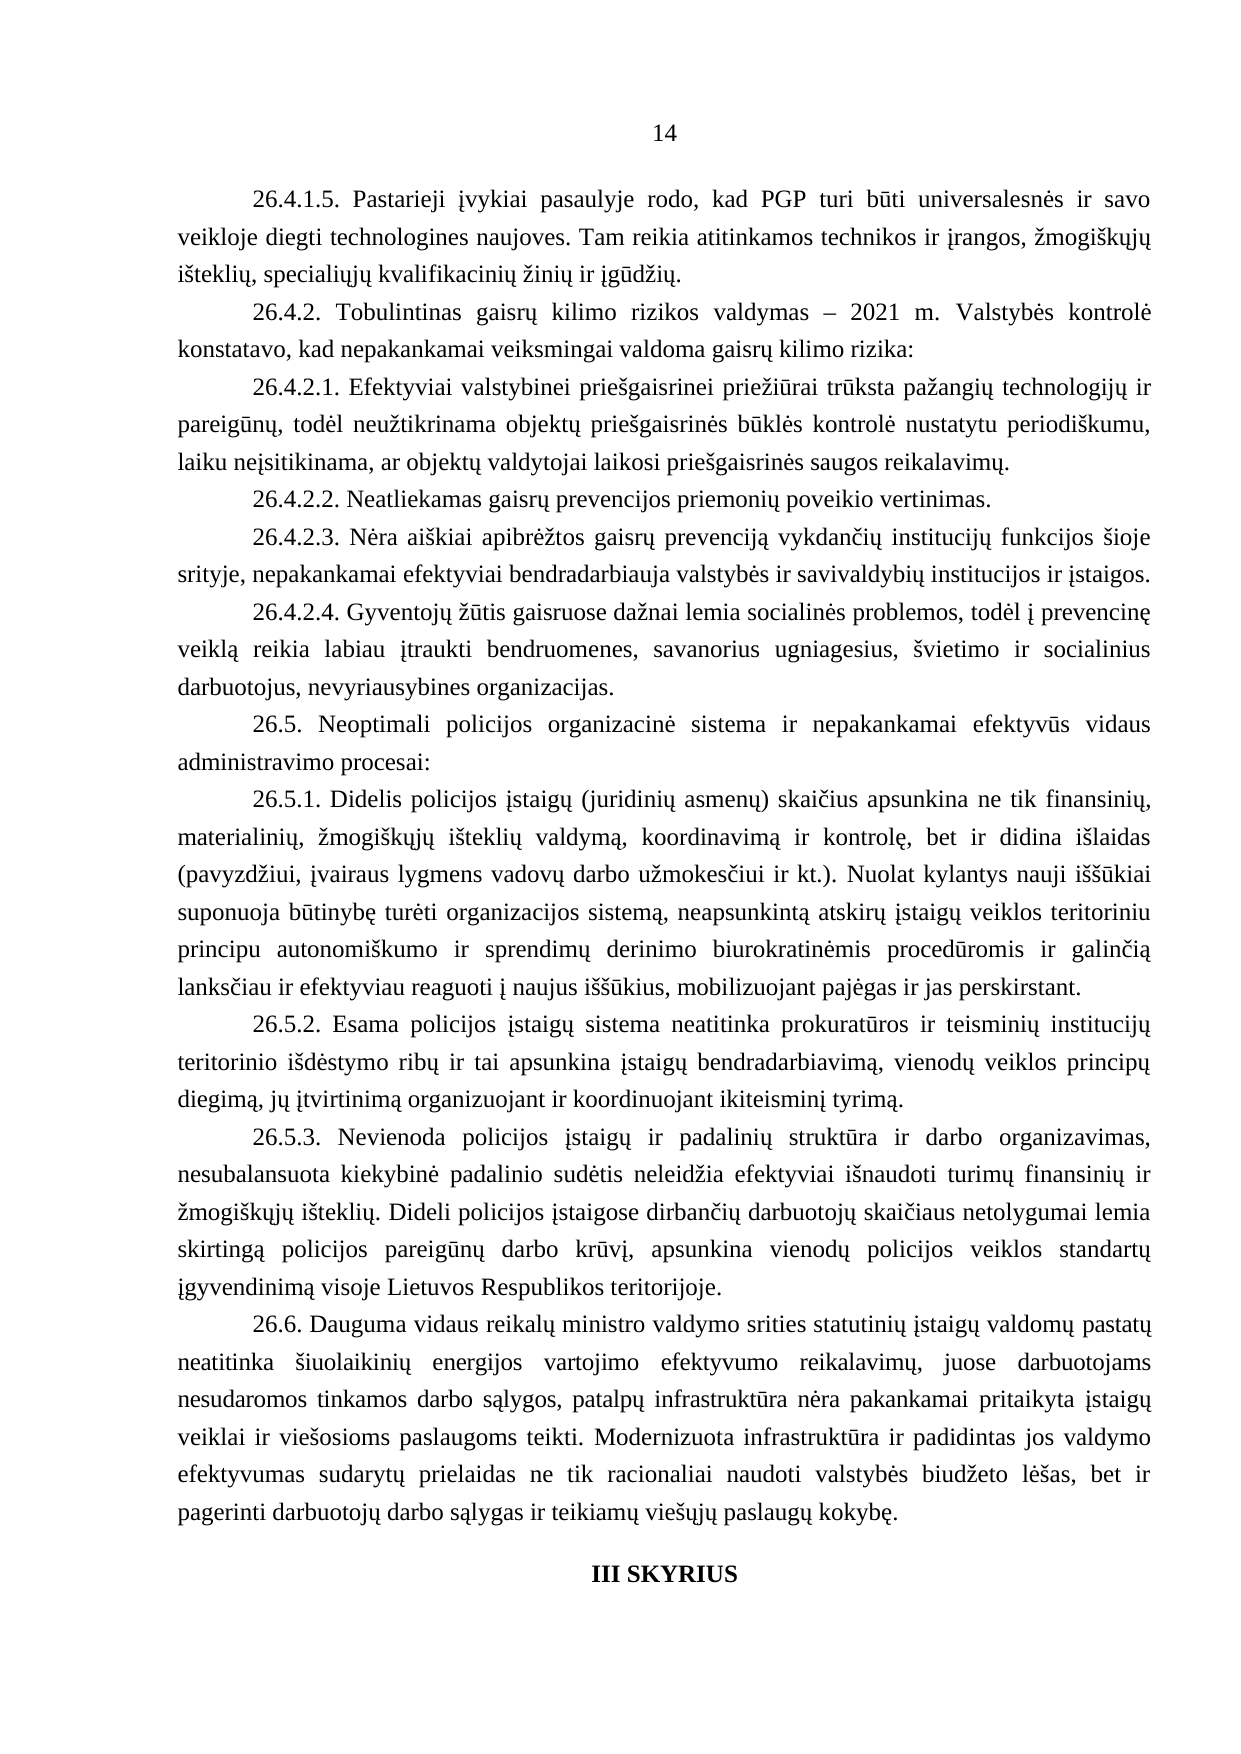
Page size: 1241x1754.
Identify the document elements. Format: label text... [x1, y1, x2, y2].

text 26.4.2.2. Neatliekamas gaisrų prevencijos priemonių poveikio vertinimas. [177, 476, 1152, 513]
text 26.4.1.5. Pastarieji įvykiai pasaulyje rodo, kad PGP turi būti universalesnės ir savo veikloje diegti technologines naujoves. Tam reikia atitinkamos technikos ir įrangos, žmogiškųjų išteklių, specialiųjų kvalifikacinių žinių ir įgūdžių. [177, 176, 1152, 288]
text 26.4.2.1. Efektyviai valstybinei priešgaisrinei priežiūrai trūksta pažangių technologijų ir pareigūnų, todėl neužtikrinama objektų priešgaisrinės būklės kontrolė nustatytu periodiškumu, laiku neįsitikinama, ar objektų valdytojai laikosi priešgaisrinės saugos reikalavimų. [177, 363, 1152, 476]
text III SKYRIUS [177, 1559, 1152, 1587]
text 26.6. Dauguma vidaus reikalų ministro valdymo srities statutinių įstaigų valdomų pastatų neatitinka šiuolaikinių energijos vartojimo efektyvumo reikalavimų, juose darbuotojams nesudaromos tinkamos darbo sąlygos, patalpų infrastruktūra nėra pakankamai pritaikyta įstaigų veiklai ir viešosioms paslaugoms teikti. Modernizuota infrastruktūra ir padidintas jos valdymo efektyvumas sudarytų prielaidas ne tik racionaliai naudoti valstybės biudžeto lėšas, bet ir pagerinti darbuotojų darbo sąlygas ir teikiamų viešųjų paslaugų kokybę. [177, 1301, 1152, 1526]
text 26.5. Neoptimali policijos organizacinė sistema ir nepakankamai efektyvūs vidaus administravimo procesai: [177, 701, 1152, 776]
text 26.4.2.3. Nėra aiškiai apibrėžtos gaisrų prevenciją vykdančių institucijų funkcijos šioje srityje, nepakankamai efektyviai bendradarbiauja valstybės ir savivaldybių institucijos ir įstaigos. [177, 513, 1152, 588]
text 26.5.1. Didelis policijos įstaigų (juridinių asmenų) skaičius apsunkina ne tik finansinių, materialinių, žmogiškųjų išteklių valdymą, koordinavimą ir kontrolę, bet ir didina išlaidas (pavyzdžiui, įvairaus lygmens vadovų darbo užmokesčiui ir kt.). Nuolat kylantys nauji iššūkiai suponuoja būtinybę turėti organizacijos sistemą, neapsunkintą atskirų įstaigų veiklos teritoriniu principu autonomiškumo ir sprendimų derinimo biurokratinėmis procedūromis ir galinčią lanksčiau ir efektyviau reaguoti į naujus iššūkius, mobilizuojant pajėgas ir jas perskirstant. [177, 776, 1152, 1001]
text 26.4.2. Tobulintinas gaisrų kilimo rizikos valdymas – 2021 m. Valstybės kontrolė konstatavo, kad nepakankamai veiksmingai valdoma gaisrų kilimo rizika: [177, 288, 1152, 363]
text 26.5.3. Nevienoda policijos įstaigų ir padalinių struktūra ir darbo organizavimas, nesubalansuota kiekybinė padalinio sudėtis neleidžia efektyviai išnaudoti turimų finansinių ir žmogiškųjų išteklių. Dideli policijos įstaigose dirbančių darbuotojų skaičiaus netolygumai lemia skirtingą policijos pareigūnų darbo krūvį, apsunkina vienodų policijos veiklos standartų įgyvendinimą visoje Lietuvos Respublikos teritorijoje. [177, 1113, 1152, 1301]
text 26.5.2. Esama policijos įstaigų sistema neatitinka prokuratūros ir teisminių institucijų teritorinio išdėstymo ribų ir tai apsunkina įstaigų bendradarbiavimą, vienodų veiklos principų diegimą, jų įtvirtinimą organizuojant ir koordinuojant ikiteisminį tyrimą. [177, 1001, 1152, 1113]
text 26.4.2.4. Gyventojų žūtis gaisruose dažnai lemia socialinės problemos, todėl į prevencinę veiklą reikia labiau įtraukti bendruomenes, savanorius ugniagesius, švietimo ir socialinius darbuotojus, nevyriausybines organizacijas. [177, 588, 1152, 701]
